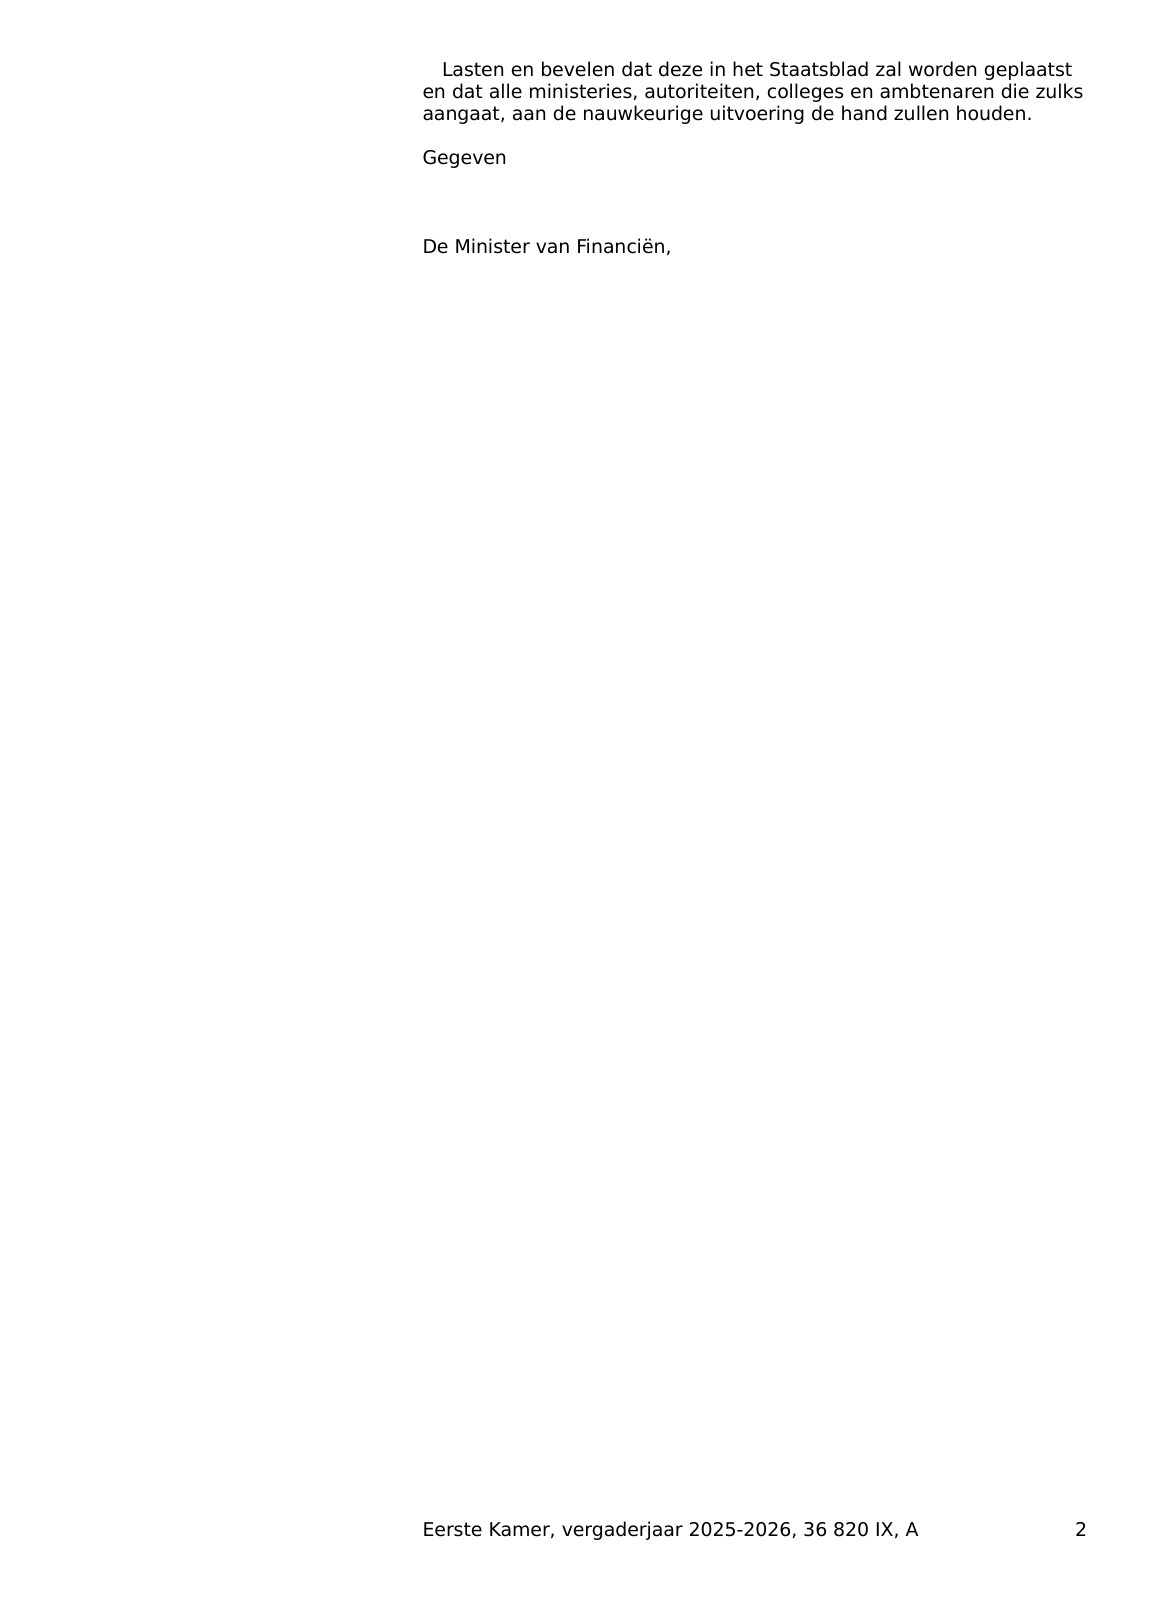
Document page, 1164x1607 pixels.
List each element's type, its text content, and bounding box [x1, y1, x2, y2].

text Gegeven [422, 147, 1087, 169]
text Lasten en bevelen dat deze in het Staatsblad zal worden geplaatst en dat alle ministeries, autoriteiten, colleges en ambtenaren die zulks aangaat, aan de nauwkeurige uitvoering de hand zullen houden. [422, 59, 1087, 125]
text De Minister van Financiën, [422, 236, 1087, 258]
